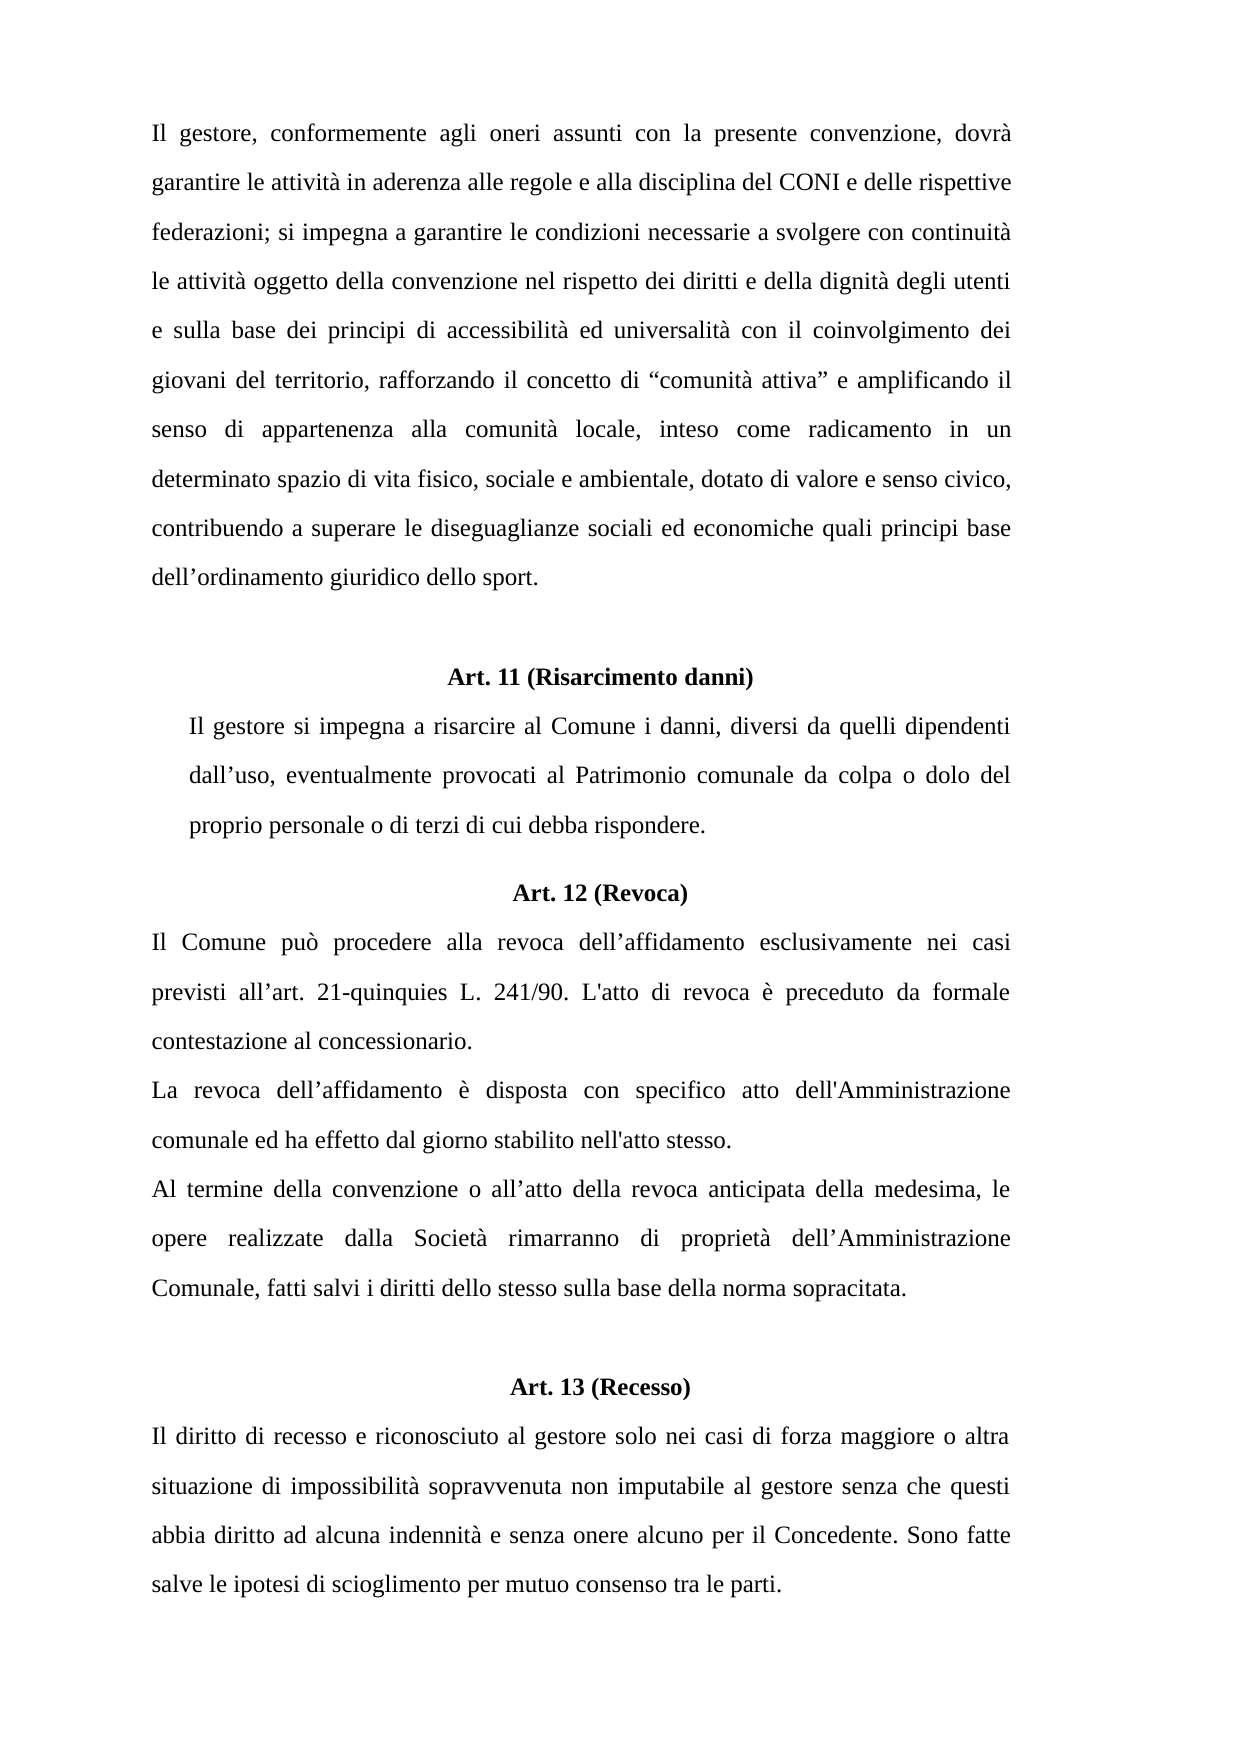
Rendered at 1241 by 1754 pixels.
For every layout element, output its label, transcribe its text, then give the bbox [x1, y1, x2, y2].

text Il Comune può procedere alla revoca dell’affidamento esclusivamente nei casi previsti all’art. 21-quinquies L. 241/90. L'atto di revoca è preceduto da formale contestazione al concessionario. [151, 927, 1012, 1055]
subtitle Art. 12 (Revoca) [443, 878, 758, 907]
text Il gestore, conformemente agli oneri assunti con la presente convenzione, dovrà garantire le attività in aderenza alle regole e alla disciplina del CONI e delle rispettive federazioni; si impegna a garantire le condizioni necessarie a svolgere con continuità le attività oggetto della convenzione nel rispetto dei diritti e della dignità degli utenti e sulla base dei principi di accessibilità ed universalità con il coinvolgimento dei giovani del territorio, rafforzando il concetto di “comunità attiva” e amplificando il senso di appartenenza alla comunità locale, inteso come radicamento in un determinato spazio di vita fisico, sociale e ambientale, dotato di valore e senso civico, contribuendo a superare le diseguaglianze sociali ed economiche quali principi base dell’ordinamento giuridico dello sport. [151, 118, 1012, 591]
subtitle Art. 11 (Risarcimento danni) [443, 662, 758, 690]
text Il gestore si impegna a risarcire al Comune i danni, diversi da quelli dipendenti dall’uso, eventualmente provocati al Patrimonio comunale da colpa o dolo del proprio personale o di terzi di cui debba rispondere. [189, 711, 1012, 838]
text Il diritto di recesso e riconosciuto al gestore solo nei casi di forza maggiore o altra situazione di impossibilità sopravvenuta non imputabile al gestore senza che questi abbia diritto ad alcuna indennità e senza onere alcuno per il Concedente. Sono fatte salve le ipotesi di scioglimento per mutuo consenso tra le parti. [151, 1421, 1011, 1598]
text La revoca dell’affidamento è disposta con specifico atto dell'Amministrazione comunale ed ha effetto dal giorno stabilito nell'atto stesso. [151, 1075, 1012, 1153]
text Al termine della convenzione o all’atto della revoca anticipata della medesima, le opere realizzate dalla Società rimarranno di proprietà dell’Amministrazione Comunale, fatti salvi i diritti dello stesso sulla base della norma sopracitata. [151, 1174, 1012, 1302]
subtitle Art. 13 (Recesso) [443, 1372, 758, 1401]
